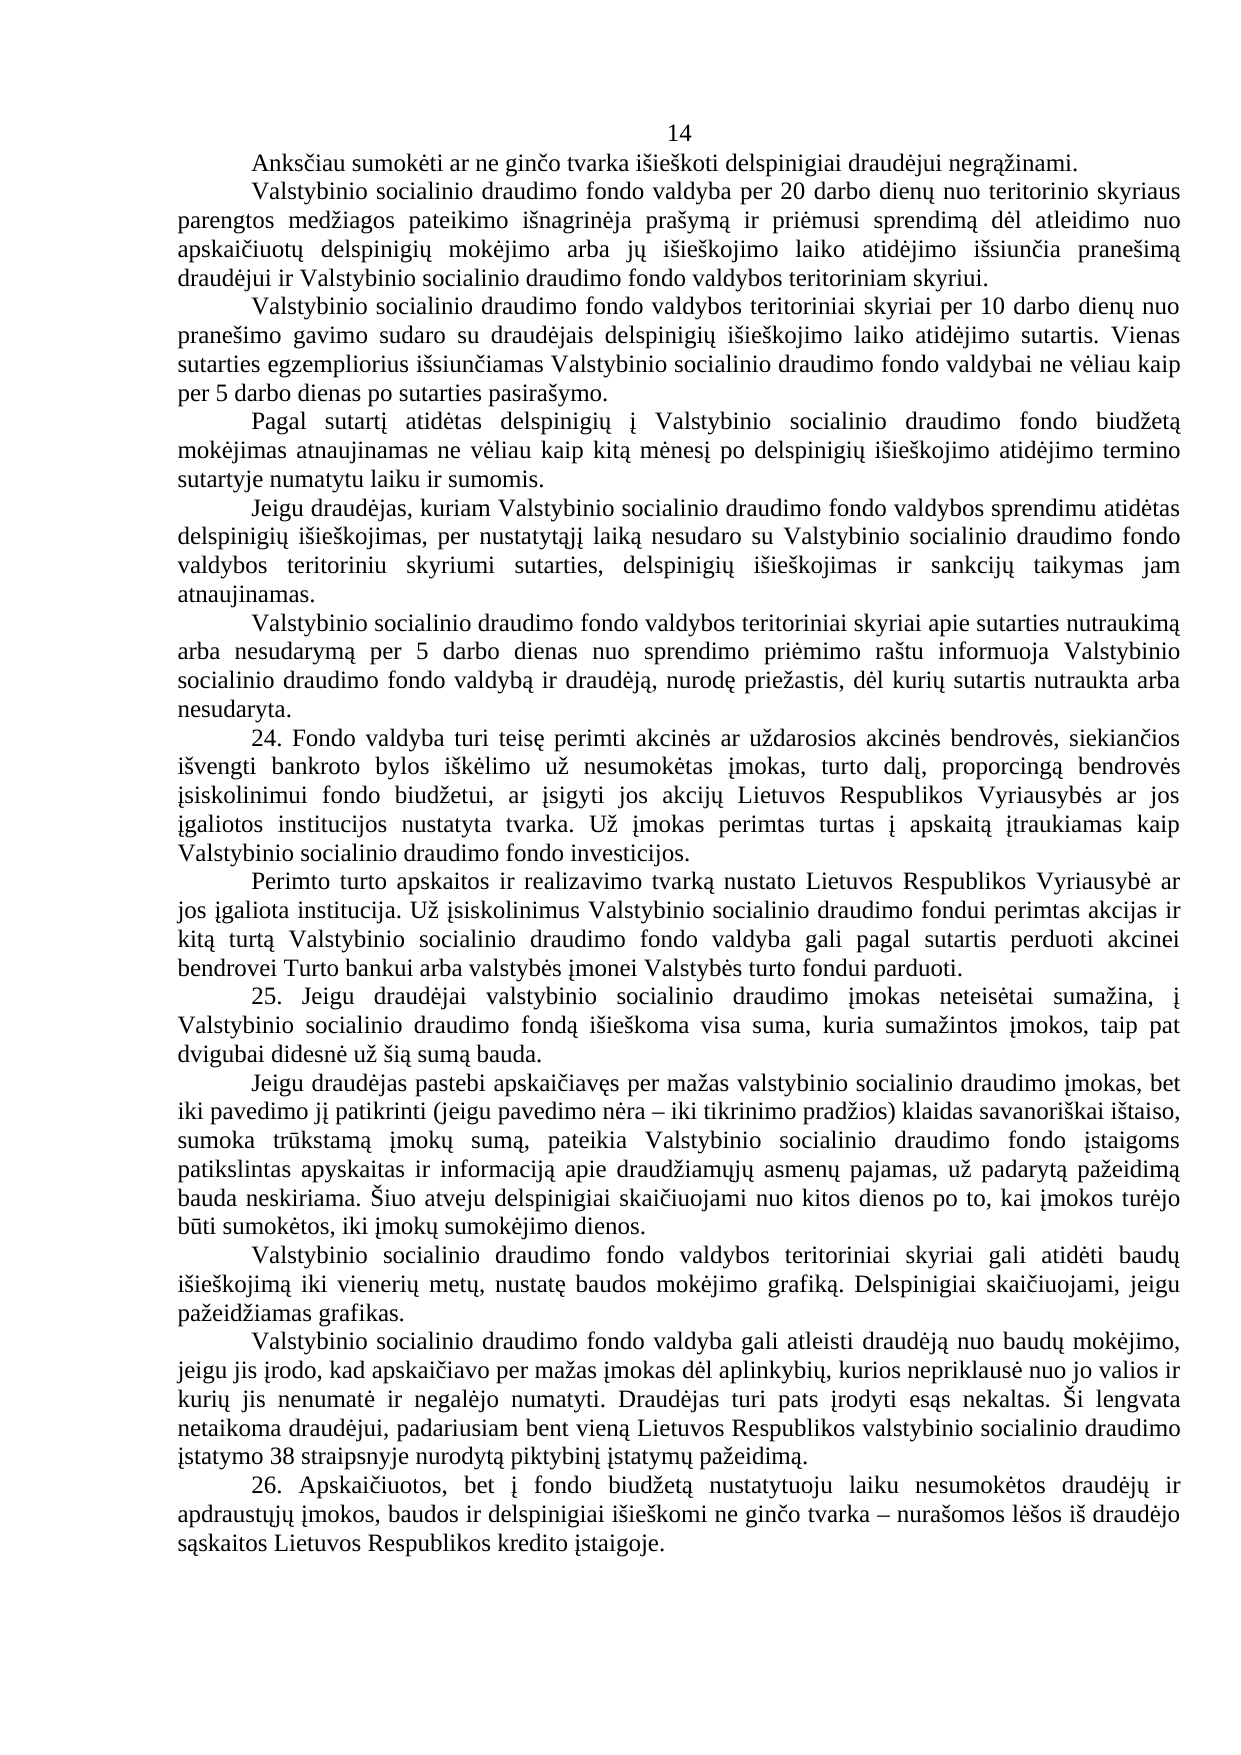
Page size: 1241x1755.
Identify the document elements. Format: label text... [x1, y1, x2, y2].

text Jeigu draudėjas pastebi apskaičiavęs per mažas valstybinio socialinio draudimo įmokas, bet iki pavedimo jį patikrinti (jeigu pavedimo nėra – iki tikrinimo pradžios) klaidas savanoriškai ištaiso, sumoka trūkstamą įmokų sumą, pateikia Valstybinio socialinio draudimo fondo įstaigoms patikslintas apyskaitas ir informaciją apie draudžiamųjų asmenų pajamas, už padarytą pažeidimą bauda neskiriama. Šiuo atveju delspinigiai skaičiuojami nuo kitos dienos po to, kai įmokos turėjo būti sumokėtos, iki įmokų sumokėjimo dienos. [177, 1068, 1181, 1240]
text Pagal sutartį atidėtas delspinigių į Valstybinio socialinio draudimo fondo biudžetą mokėjimas atnaujinamas ne vėliau kaip kitą mėnesį po delspinigių išieškojimo atidėjimo termino sutartyje numatytu laiku ir sumomis. [177, 406, 1181, 493]
text Perimto turto apskaitos ir realizavimo tvarką nustato Lietuvos Respublikos Vyriausybė ar jos įgaliota institucija. Už įsiskolinimus Valstybinio socialinio draudimo fondui perimtas akcijas ir kitą turtą Valstybinio socialinio draudimo fondo valdyba gali pagal sutartis perduoti akcinei bendrovei Turto bankui arba valstybės įmonei Valstybės turto fondui parduoti. [177, 866, 1181, 981]
text Jeigu draudėjas, kuriam Valstybinio socialinio draudimo fondo valdybos sprendimu atidėtas delspinigių išieškojimas, per nustatytąjį laiką nesudaro su Valstybinio socialinio draudimo fondo valdybos teritoriniu skyriumi sutarties, delspinigių išieškojimas ir sankcijų taikymas jam atnaujinamas. [177, 493, 1181, 608]
text Valstybinio socialinio draudimo fondo valdyba per 20 darbo dienų nuo teritorinio skyriaus parengtos medžiagos pateikimo išnagrinėja prašymą ir priėmusi sprendimą dėl atleidimo nuo apskaičiuotų delspinigių mokėjimo arba jų išieškojimo laiko atidėjimo išsiunčia pranešimą draudėjui ir Valstybinio socialinio draudimo fondo valdybos teritoriniam skyriui. [177, 176, 1181, 291]
text Valstybinio socialinio draudimo fondo valdybos teritoriniai skyriai per 10 darbo dienų nuo pranešimo gavimo sudaro su draudėjais delspinigių išieškojimo laiko atidėjimo sutartis. Vienas sutarties egzempliorius išsiunčiamas Valstybinio socialinio draudimo fondo valdybai ne vėliau kaip per 5 darbo dienas po sutarties pasirašymo. [177, 291, 1181, 406]
text 26. Apskaičiuotos, bet į fondo biudžetą nustatytuoju laiku nesumokėtos draudėjų ir apdraustųjų įmokos, baudos ir delspinigiai išieškomi ne ginčo tvarka – nurašomos lėšos iš draudėjo sąskaitos Lietuvos Respublikos kredito įstaigoje. [177, 1470, 1181, 1556]
text Valstybinio socialinio draudimo fondo valdybos teritoriniai skyriai apie sutarties nutraukimą arba nesudarymą per 5 darbo dienas nuo sprendimo priėmimo raštu informuoja Valstybinio socialinio draudimo fondo valdybą ir draudėją, nurodę priežastis, dėl kurių sutartis nutraukta arba nesudaryta. [177, 608, 1181, 723]
text Valstybinio socialinio draudimo fondo valdybos teritoriniai skyriai gali atidėti baudų išieškojimą iki vienerių metų, nustatę baudos mokėjimo grafiką. Delspinigiai skaičiuojami, jeigu pažeidžiamas grafikas. [177, 1240, 1181, 1326]
text Valstybinio socialinio draudimo fondo valdyba gali atleisti draudėją nuo baudų mokėjimo, jeigu jis įrodo, kad apskaičiavo per mažas įmokas dėl aplinkybių, kurios nepriklausė nuo jo valios ir kurių jis nenumatė ir negalėjo numatyti. Draudėjas turi pats įrodyti esąs nekaltas. Ši lengvata netaikoma draudėjui, padariusiam bent vieną Lietuvos Respublikos valstybinio socialinio draudimo įstatymo 38 straipsnyje nurodytą piktybinį įstatymų pažeidimą. [177, 1326, 1181, 1470]
text 24. Fondo valdyba turi teisę perimti akcinės ar uždarosios akcinės bendrovės, siekiančios išvengti bankroto bylos iškėlimo už nesumokėtas įmokas, turto dalį, proporcingą bendrovės įsiskolinimui fondo biudžetui, ar įsigyti jos akcijų Lietuvos Respublikos Vyriausybės ar jos įgaliotos institucijos nustatyta tvarka. Už įmokas perimtas turtas į apskaitą įtraukiamas kaip Valstybinio socialinio draudimo fondo investicijos. [177, 723, 1181, 866]
text Anksčiau sumokėti ar ne ginčo tvarka išieškoti delspinigiai draudėjui negrąžinami. [177, 148, 1181, 176]
text 25. Jeigu draudėjai valstybinio socialinio draudimo įmokas neteisėtai sumažina, į Valstybinio socialinio draudimo fondą išieškoma visa suma, kuria sumažintos įmokos, taip pat dvigubai didesnė už šią sumą bauda. [177, 981, 1181, 1068]
